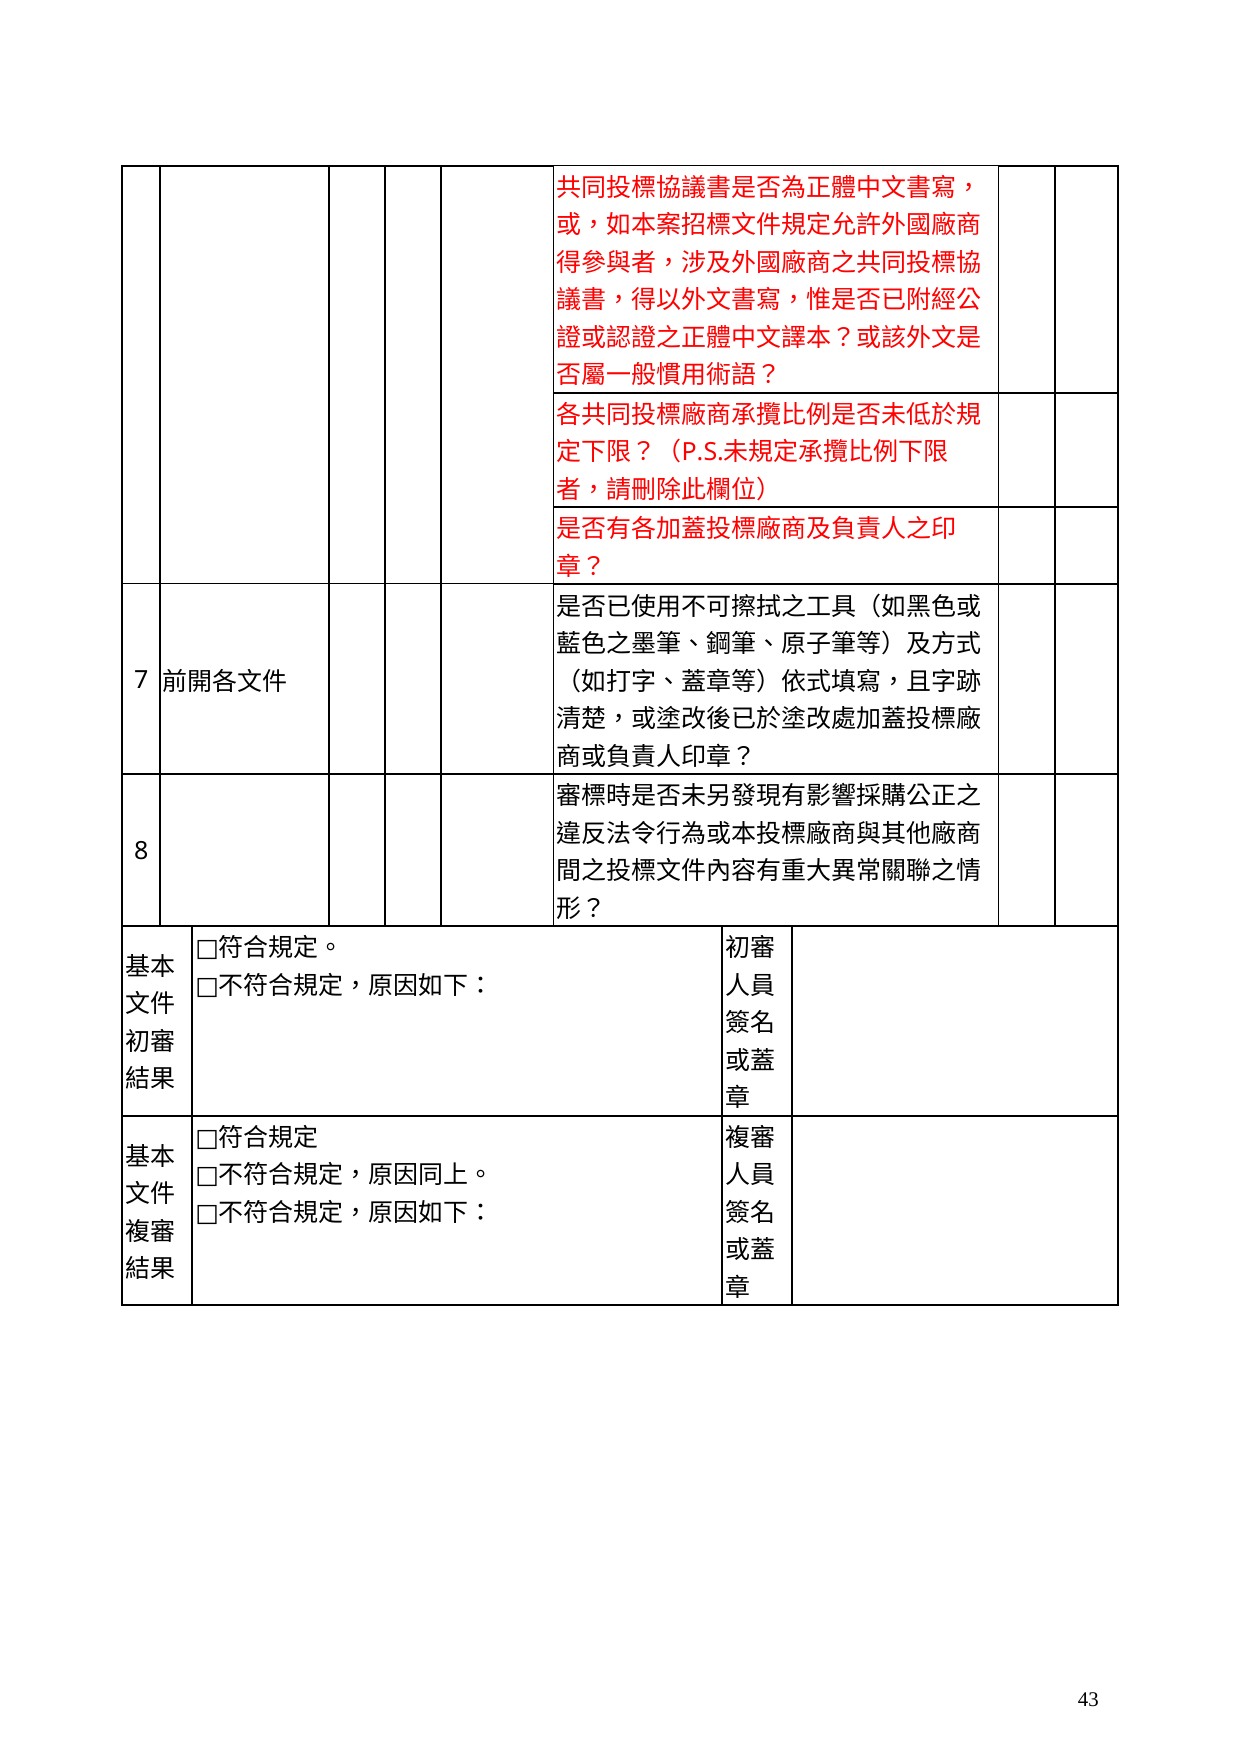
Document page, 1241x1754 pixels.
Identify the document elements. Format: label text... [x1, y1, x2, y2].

table_cell [330, 167, 384, 583]
table_cell 是否有各加蓋投標廠商及負責人之印章？ [554, 508, 998, 583]
table_cell □符合規定 □不符合規定，原因同上。 □不符合規定，原因如下： [193, 1117, 721, 1304]
table_cell [386, 584, 440, 773]
table_cell [1056, 585, 1117, 773]
table_cell [442, 775, 553, 925]
table_cell [386, 167, 440, 583]
table_cell 是否已使用不可擦拭之工具（如黑色或藍色之墨筆、鋼筆、原子筆等）及方式（如打字、蓋章等）依式填寫，且字跡清楚，或塗改後已於塗改處加蓋投標廠商或負責人印章？ [554, 585, 998, 773]
table_cell [999, 508, 1054, 583]
table_cell [999, 167, 1054, 392]
table_cell [442, 167, 553, 583]
table_cell 前開各文件 [161, 584, 328, 773]
table_cell [330, 584, 384, 773]
table_cell [1056, 167, 1117, 392]
table_cell 基本文件複審結果 [123, 1117, 191, 1304]
table_cell 審標時是否未另發現有影響採購公正之違反法令行為或本投標廠商與其他廠商間之投標文件內容有重大異常關聯之情形？ [554, 775, 998, 925]
table_cell [793, 927, 1117, 1114]
table_cell 共同投標協議書是否為正體中文書寫，或，如本案招標文件規定允許外國廠商得參與者，涉及外國廠商之共同投標協議書，得以外文書寫，惟是否已附經公證或認證之正體中文譯本？或該外文是否屬一般慣用術語？ [554, 166, 998, 392]
table_cell 各共同投標廠商承攬比例是否未低於規定下限？（P.S.未規定承攬比例下限者，請刪除此欄位） [554, 394, 998, 506]
table_cell [999, 775, 1054, 925]
table_cell [999, 585, 1054, 773]
table_cell [161, 167, 328, 583]
table_cell [442, 584, 553, 773]
table_cell 8 [123, 775, 159, 925]
table_cell 複審人員簽名或蓋章 [723, 1117, 791, 1304]
table_cell [1056, 394, 1117, 506]
table_cell [161, 775, 328, 925]
table_cell 基本文件初審結果 [123, 927, 191, 1114]
table_cell [793, 1117, 1117, 1304]
table_cell □符合規定。 □不符合規定，原因如下： [193, 927, 721, 1114]
table_cell [386, 775, 440, 925]
table_cell 7 [123, 584, 159, 773]
table_cell [123, 167, 159, 583]
table_cell [999, 394, 1054, 506]
table_cell [1056, 508, 1117, 583]
table_cell [1056, 775, 1117, 925]
table_cell [330, 775, 384, 925]
table_cell 初審人員簽名或蓋章 [723, 927, 791, 1114]
